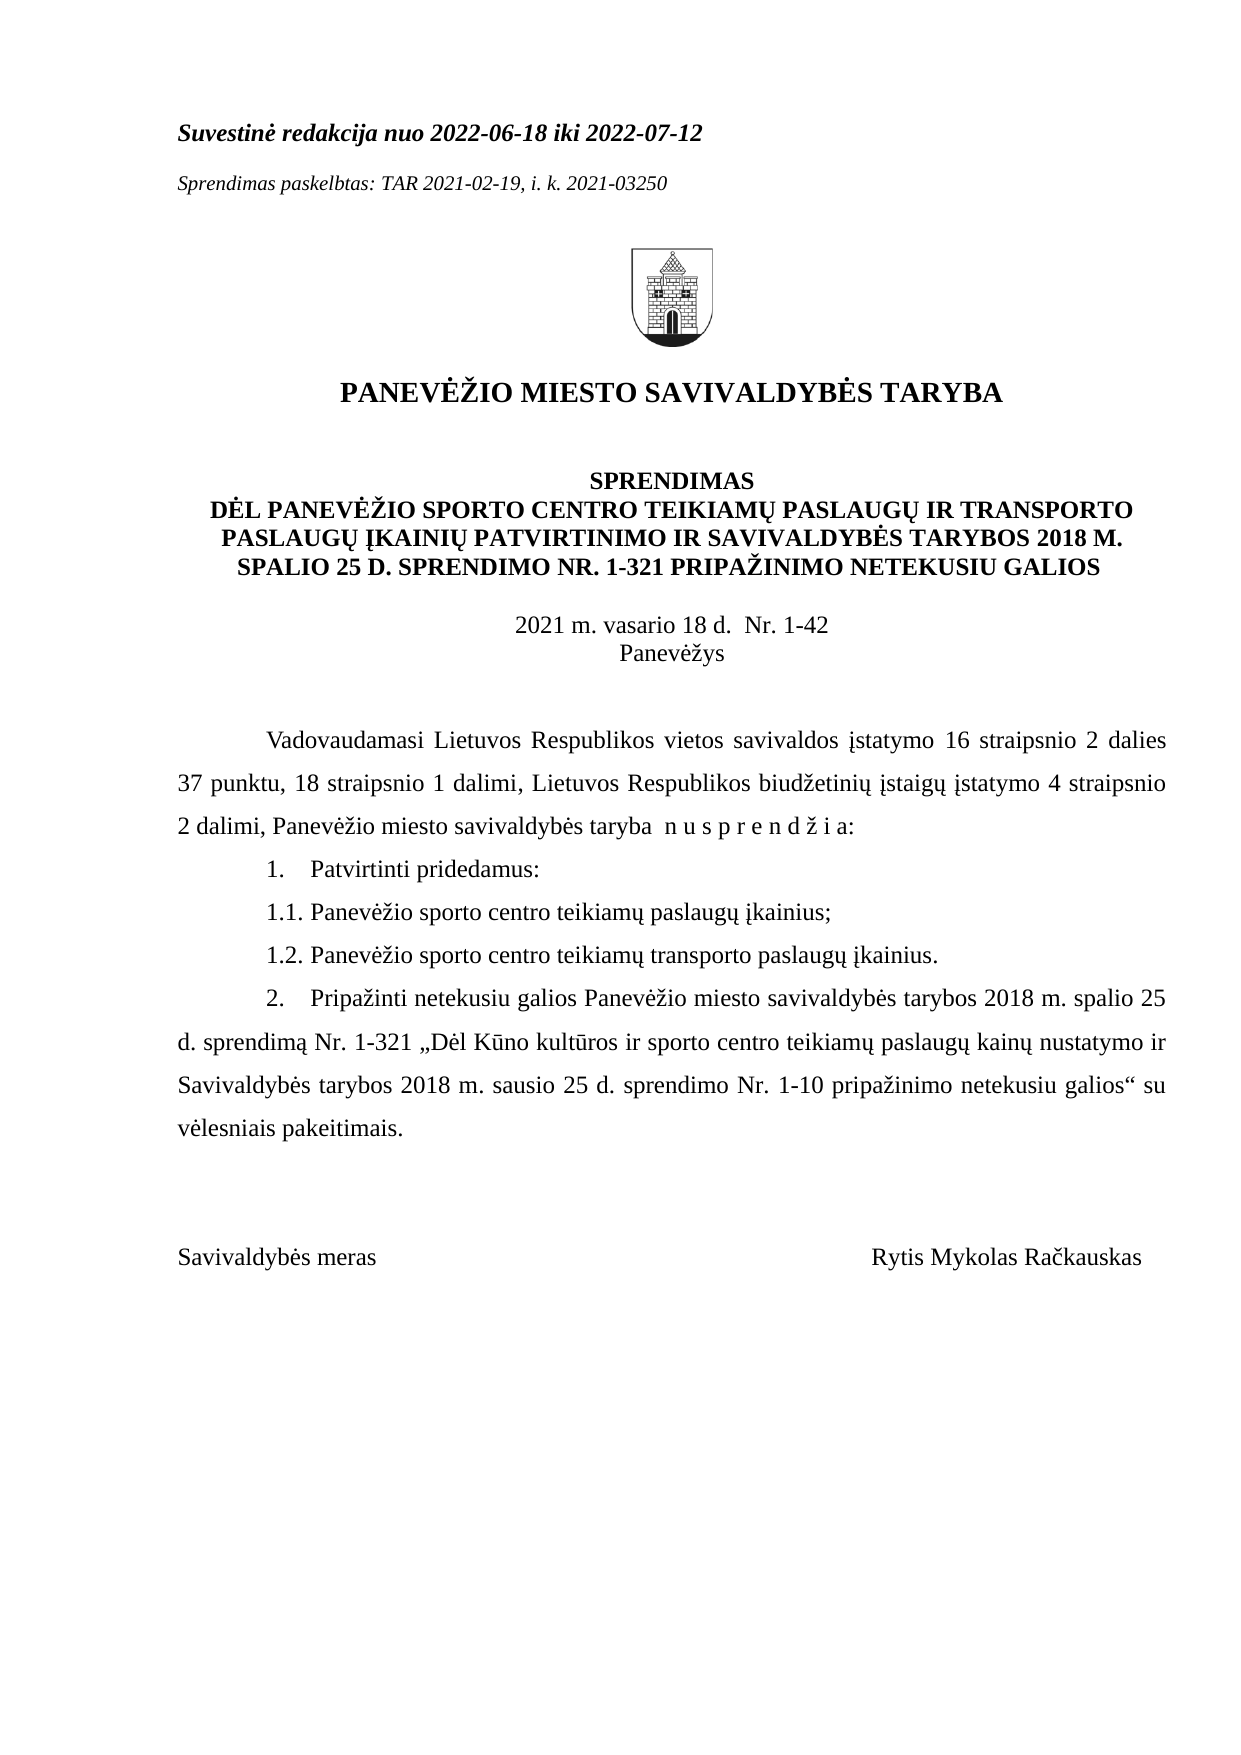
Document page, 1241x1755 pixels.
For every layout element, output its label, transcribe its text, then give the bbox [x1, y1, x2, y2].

text 2021 m. vasario 18 d. Nr. 1-42 [177, 610, 1167, 638]
subtitle Panevėžys [177, 638, 1167, 667]
text DĖL PANEVĖŽIO SPORTO CENTRO TEIKIAMŲ PASLAUGŲ IR TRANSPORTO PASLAUGŲ ĮKAINIŲ PATVIRTINIMO IR SAVIVALDYBĖS TARYBOS 2018 M. SPALIO 25 D. SPRENDIMO NR. 1-321 PRIPAŽINIMO NETEKUSIU GALIOS [177, 495, 1167, 581]
text 1.2. Panevėžio sporto centro teikiamų transporto paslaugų įkainius. [177, 940, 1167, 969]
text 1. Patvirtinti pridedamus: [177, 854, 1167, 883]
text 1.1. Panevėžio sporto centro teikiamų paslaugų įkainius; [177, 897, 1167, 926]
subtitle SPRENDIMAS [177, 466, 1167, 495]
text 2. Pripažinti netekusiu galios Panevėžio miesto savivaldybės tarybos 2018 m. spalio 25 d. sprendimą Nr. 1-321 „Dėl Kūno kultūros ir sporto centro teikiamų paslaugų kainų nustatymo ir Savivaldybės tarybos 2018 m. sausio 25 d. sprendimo Nr. 1-10 pripažinimo netekusiu galios“ su vėlesniais pakeitimais. [177, 983, 1167, 1142]
text PANEVĖŽIO MIESTO SAVIVALDYBĖS TARYBA [177, 375, 1167, 408]
text Suvestinė redakcija nuo 2022-06-18 iki 2022-07-12 [177, 118, 1167, 147]
text Vadovaudamasi Lietuvos Respublikos vietos savivaldos įstatymo 16 straipsnio 2 dalies 37 punktu, 18 straipsnio 1 dalimi, Lietuvos Respublikos biudžetinių įstaigų įstatymo 4 straipsnio 2 dalimi, Panevėžio miesto savivaldybės taryba n u s p r e n d ž i a: [177, 725, 1167, 840]
text Sprendimas paskelbtas: TAR 2021-02-19, i. k. 2021-03250 [177, 171, 1167, 195]
text Savivaldybės meras Rytis Mykolas Račkauskas [177, 1242, 1167, 1271]
